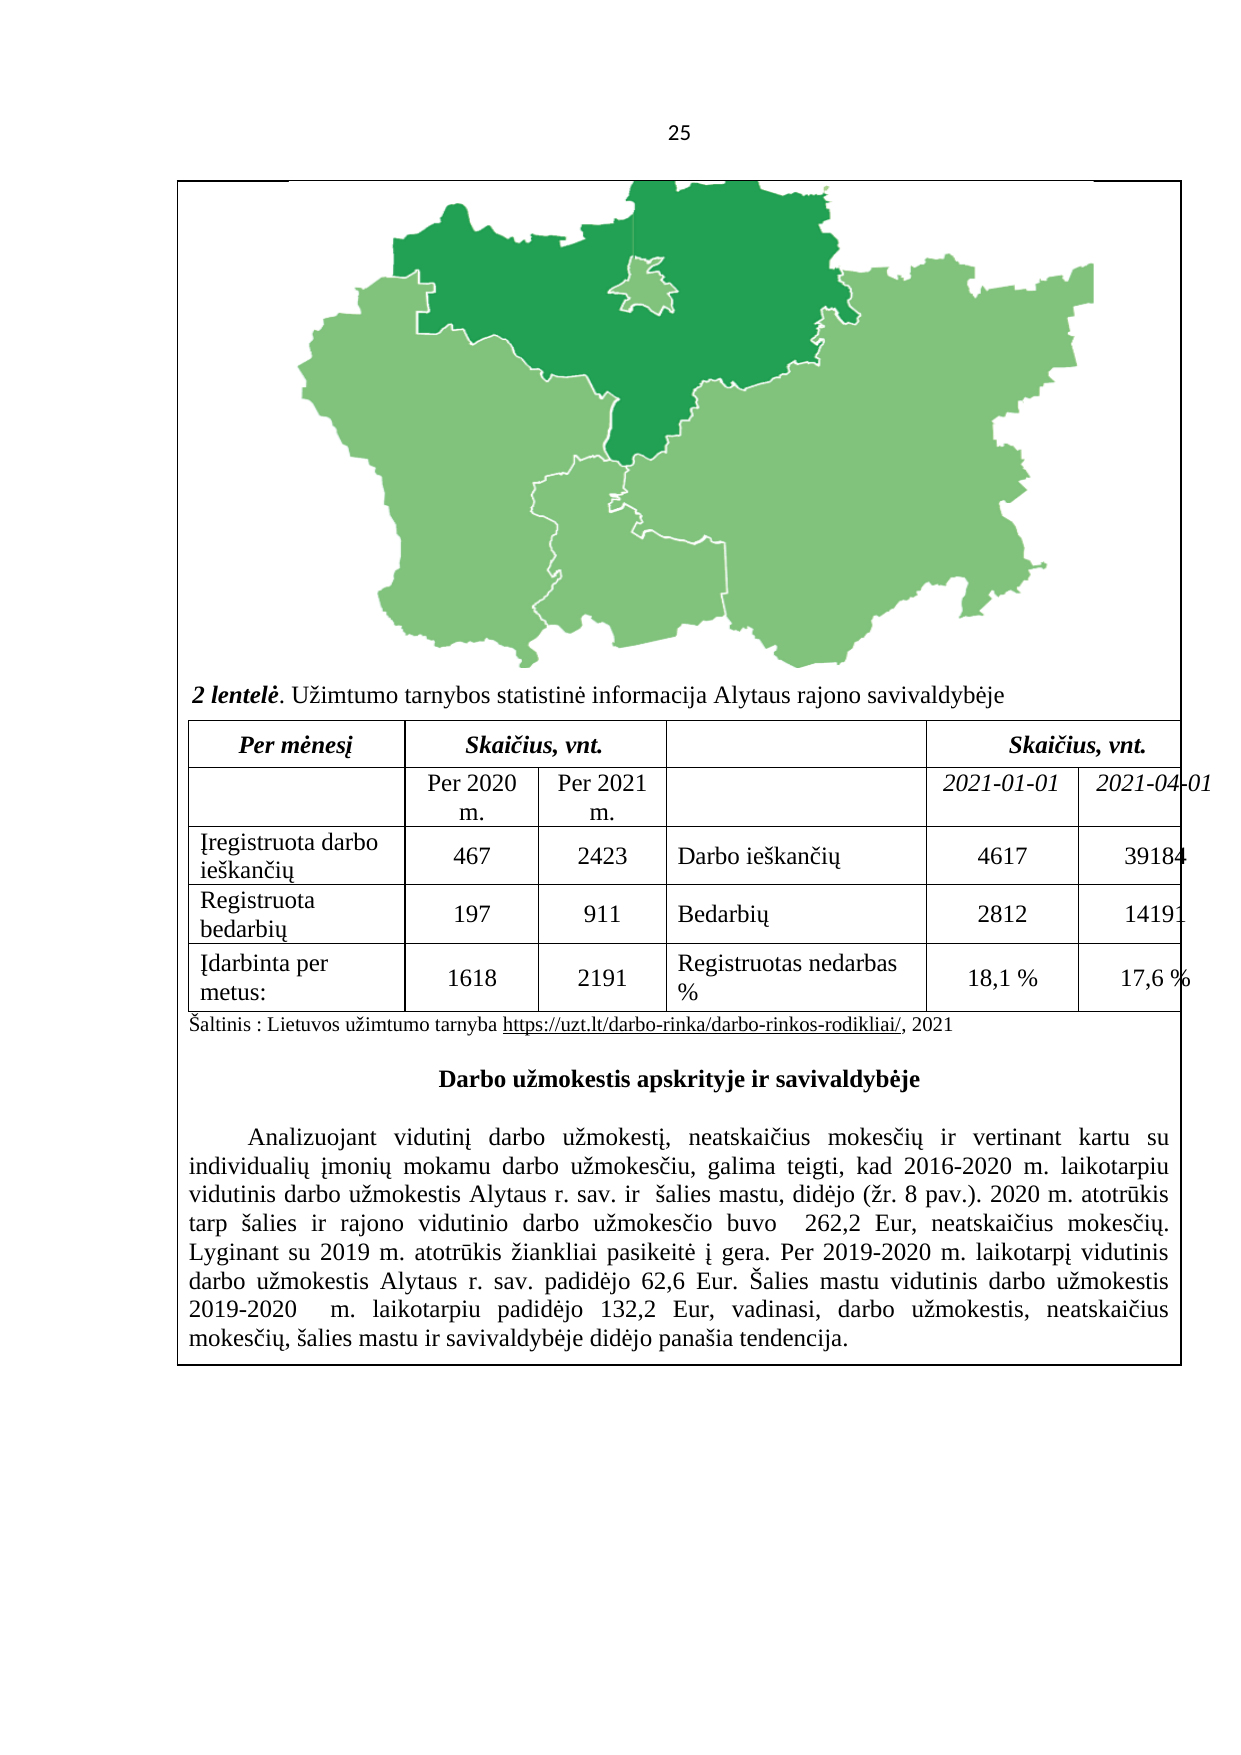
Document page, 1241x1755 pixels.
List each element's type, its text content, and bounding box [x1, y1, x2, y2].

table_cell 2423 [539, 827, 666, 884]
table_cell 18,1 % [927, 944, 1078, 1011]
table_cell 14191 [1079, 885, 1180, 943]
table_cell Registruota bedarbių [189, 885, 404, 943]
table_cell 2021-01-01 [927, 768, 1078, 826]
table_header Skaičius, vnt. [927, 721, 1180, 767]
table_cell 17,6 % [1079, 944, 1180, 1011]
table_cell 1618 [406, 944, 538, 1011]
table_cell 911 [539, 885, 666, 943]
table_cell Bedarbių [667, 885, 926, 943]
table_cell 39184 [1079, 827, 1180, 884]
table_cell Per 2021 m. [539, 768, 666, 826]
table_header Per mėnesį [189, 721, 404, 767]
table_header Skaičius, vnt. [406, 721, 666, 767]
table_cell 2191 [539, 944, 666, 1011]
table_cell 467 [406, 827, 538, 884]
table_cell 2812 [927, 885, 1078, 943]
table_cell 2021-04-01 [1079, 768, 1180, 826]
table_cell Registruotas nedarbas % [667, 944, 926, 1011]
table_header [667, 721, 926, 767]
table_cell Įregistruota darbo ieškančių [189, 827, 404, 884]
table_cell [189, 768, 404, 826]
table_cell 197 [406, 885, 538, 943]
table_cell Darbo ieškančių [667, 827, 926, 884]
table_cell Per 2020 m. [406, 768, 538, 826]
table_cell 7 pav. Registruotų bedarbių ir darbingo amžiaus gyventojų santykis 2012–2020 metais, proc. Šaltinis: Lietuvos statistikos departamentas, 2021 Nedarbo lygis – tai bedarbių ir darbingo amžiaus gyventojų santykis. Alytaus rajone 2020 metais nedarbas sudarė 13,8 procento, kai šalies vidurkis – 12,6 procento. Didelę įtaką padarė visame pasaulyje susiklosčius padėčiai. Pandemija sukėlė pasaulinę ekonominę krizę. Alytaus rajono savivaldybė yra žiedinė savivaldybė, o situaciją jos darbo rinkoje stipriai įtakoja tendencijos Alytaus miesto ūkyje ir darbo rinkoje. Bankrutavus stambiosioms Alytaus miesto pramonės įmonėms, kur dirbo nemaža dalis rajono gyventojų, jie neteko darbo. Alytaus rajono savivaldybė 2 lentelė. Užimtumo tarnybos statistinė informacija Alytaus rajono savivaldybėje Šaltinis : Lietuvos užimtumo tarnyba https://uzt.lt/darbo-rinka/darbo-rinkos-rodikliai/, 2021 Darbo užmokestis apskrityje ir savivaldybėje Analizuojant vidutinį darbo užmokestį, neatskaičius mokesčių ir vertinant kartu su individualių įmonių mokamu darbo užmokesčiu, galima teigti, kad 2016-2020 m. laikotarpiu vidutinis darbo užmokestis Alytaus r. sav. ir šalies mastu, didėjo (žr. 8 pav.). 2020 m. atotrūkis tarp šalies ir rajono vidutinio darbo užmokesčio buvo 262,2 Eur, neatskaičius mokesčių. Lyginant su 2019 m. atotrūkis žiankliai pasikeitė į gera. Per 2019-2020 m. laikotarpį vidutinis darbo užmokestis Alytaus r. sav. padidėjo 62,6 Eur. Šalies mastu vidutinis darbo užmokestis 2019-2020 m. laikotarpiu padidėjo 132,2 Eur, vadinasi, darbo užmokestis, neatskaičius mokesčių, šalies mastu ir savivaldybėje didėjo panašia tendencija. 8 pav. Vidutinis darbo užmokestis Alytaus r. sav. (mėnesinis, bruto), Eur, lyginant šalies mastu ir išskiriant Alytaus r. sav. pagal lytį Šaltinis: Lietuvos statistikos departamentas, 2021 Lyginant vidutinį bruto darbo užmokestį Alytaus r. sav. pagal lytį 2016-2020 m. laikotarpiu, galima teigti, kad skirtumas tarp vidutinio darbo užmokesčio yra vyrų naudai. Didžiausias atotrūkis tarp vyrų ir moterų atlyginimo buvo 2020 m., jis siekė net 123,6 Eur – vyrų vidutinis atlyginimas siekė 1231,5 Eur, o moterų – 1107,9 Eur. 2018 m. skirtumas tarp vidutinių atlyginimų sumažejo dvigubai, iki 29,9 Eur ir siekė vyrų atlyginimas – 774 Eur, o moterų – 744,1 Eur. Taip pat, galima pastebėti, kad 2018 m. lyginant su 2017 m., moterų vidutinis atlyginimas padidėjo net 100,6 Eur. O pats didžiausias pasiekimas ir atotrūkio ne tik sumažėjimas, bet ir susilyginimas įvyko per 2019 m. 2019 m. skirtumas tarp vidutinių atlyginimų išnyko ir siekė vyrų atlyginimas – 1100,9 Eur, o moterų – 1106,7 Eur. Analizuojant vidutinį darbo užmokestį Alytaus apskrities savivaldybėse 2012-2020 metų laikotarpiu galima teigti, kad didžiausias vidutinis darbo užmokestis, per visą analizuojamą laikotarpį, yra Alytaus miesto savivaldybėje, kur 2020 m. siekė 1253 Eur (žr. 9 pav.). 2020 m. Alytaus rajono savivaldybėje vidutinis darbo užmokestis, lyginant su Alytaus miesto savivaldybe, buvo mažesnis 54 Eur ir siekė 1199 Eur. Trečias pagal dydį Alytaus apskrityje darbo užmokestis, neatskaičius mokesčių, buvo Druskininkų sav., kur 2020 m. siekė 1055 Eur. Už Alytaus r. sav. darbo užmokestis mažesnis 144 Eur. Ketvirtasis pagal didumą darbo užmokestis 2020 m. buvo Lazdijų r. sav., kur siekė 1050 Eur ir nuo Alytaus r. sav. atsiliko 149 Eur. Mažiausias darbo užmokestis, neatskaičius mokesčių, Alytaus apskrityje 2020 m. buvo Varėnos r. sav., kur siekė 1022 Eur, ir nuo Alytaus r. sav. atsiliko 177 Eur. 9 pav. Vidutinis mėnesinis bruto darbo užmokestis Alytaus regiono savivaldybėse, Eur Šaltinis: Lietuvos statistikos departamentas, 2021 Nepaisant spartaus darbo užmokesčio augimo, jis išlieka 2–3 kartus mažesnis nei vidutiniškai ES. Tai lemia žemas darbo našumas, vienos mažiausių ES vienetinės darbo sąnaudos, žemas kainų lygis. Socialinė apsauga Siekiant sudaryti sąlygas asmeniui (šeimai) ugdyti ir stiprinti gebėjimus ir galimybes savarankiškai spręsti savo socialines problemas, palaikyti socialinius ryšius su visuomene, taip pat padėti įveikti socialinę atskirtį, savivaldybė vykdo valstybines (valstybės perduotas savivaldybėms) ir savarankiškąsias savivaldybės socialinės paramos funkcijas: skiriant ir mokant įvairias socialines išmokas bei organizuojant socialinių paslaugų teikimą. 2021 m. socialinei paramai skirta 10 mln. Eur. Socialinės išmokos. 2021 metais išmokėta 8,4 mln. Eur įvairių socialinių išmokų 7675 asmenims. Daugiausia lėšų skirta išmokoms vaikams (4,9 mln. Eur) ir tikslinių kompensacijų išmokų gavėjams (2 mln. Eur). Vienkartinė piniginė parama 2021 metais iš savivaldybės biudžeto lėšų 138,1 tūkst. Eur skirta šeimoms, dėl įvairių priežasčių (gaisro, stichinės nelaimės, ligos ir pan.) patekusioms į sunkią materialinę padėtį. Piniginė parama, atsižvelgiant į savivaldybės ir seniūnijų Piniginės socialinės paramos teikimo komisijų siūlymus, suteikta 876 šeimoms (asmenims). Buvo remiami ir gerai besimokantys rajono studentai bei mokiniai. 2021 m. paramą gavo 30 aukštosiose bei profesinėse mokyklose besimokantys jaunuoliai. Iš viso studentams ir mokiniams išmokėta 10 tūkst. Eur. Socialinės paslaugos. 2021 m. socialinės paslaugos suteiktos 4329 asmenims, išlaidos siekė 1,6 mln. Eur. Daugiausia lėšų (850,4 tūkst. Eur) panaudota senyvo amžiaus asmenų ir neįgaliųjų ilgalaikei (trumpalaikei) socialinei globai stacionariose socialinės globos įstaigose, t. y. Miroslavo globos namuose, Pivašiūnų globos namuose, Rumbonių parapijos grupinio gyvenimo namuose, kitų savivaldybių ar valstybės globos namuose finansuoti. Šiose įstaigose 2021 m. gyveno ir gavo socialinės globos paslaugas 123 asmenys. 113 senyvo amžiaus asmenų bei neįgaliųjų buvo teikiamos socialinės priežiūros paslaugos (pagalba į namus), 41 neįgaliajam – integrali pagalba (dienos socialinė globa ir slauga asmens namuose) , 5 neįgaliems asmenims buvo suteikta dienos socialinė globa, 76 – socialinė priežiūra institucijoje, 15 neįgaliųjų gavo asmeninio asistento pagalbą asmens namuose. Išlaidos šioms paslaugoms 310,6 tūkst. Eur. 3 lentelė . Duomenys apie suteiktas socialines paslaugas 2021 metais 14 rajono žmonių su negalia pasinaudojo specialaus transporto paslaugomis. Jie buvo vežami į gydymo, reabilitacijos įstaigas, kultūros, sporto renginius. Alytaus rajone vykdoma Būsto pritaikymo žmonėms su negalia programa. 2021 m. būstai pritaikyti 8 rajone gyvenantiems neįgaliesiems, iš jų 2 vaikams su sunkia negalia. Šiam tikslui skirta 29,0 tūkst. Eur (19,0 tūkst. Eur iš valstybės biudžeto ir 10,0 tūkst. Eur iš savivaldybės biudžetų lėšų). Neįgalieji, turintys specialiųjų poreikių, buvo aprūpinti techninės pagalbos priemonėmis. 2021 m. tokia pagalba buvo suteikta 23 asmenims. Šeimoms, patyrusioms socialinę riziką, teikiamos socialinės priežiūros paslaugos. 2021 m. socialinės paslaugos suteiktos 115 šeimų. Įgyvendindama Europos pagalbos labiausiai skurstantiems asmenims fondo nuostatas, savivaldybės administracija organizavo maisto produktų ir higienos prekių išdalijimą labiausiai nepasiturintiems asmenims. Paramą maisto produktais ir higienos prekėmis gavo 3025 rajono gyventojai. Savivaldybės administracija vykdo socialinės reabilitacijos paslaugų neįgaliesiems bendruomenėje projektų (toliau – projektai) administravimo funkciją. 2021 metais savivaldybės administracija organizavo projektų vertinimą bei atranką, skyrė lėšų ir finansavo projektus, kontroliavo projektų įgyvendinimą. Finansuoti 3 projektai, projektams įgyvendinti skirta 54,9 tūkst. Eur (45,7 tūkst. Eur valstybės biudžeto lėšos, 9,2 tūkst. Eur savivaldybės biudžeto lėšos). 2021 m. Alytaus rajono savivaldybės biudžeto lėšomis organizuotos asmeninės higienos ir priežiūros (dušo, skalbimo) paslaugos. Šias paslaugas rajono gyventojams teikė 13 vietos bendruomenių, paslaugomis pasinaudojo 613 asmenų, neturinčių galimybių savo namuose naudotis dušu ir (ar) skalbykle. Šiam tikslui panaudota 15,3 tūkst. Eur savivaldybės biudžeto lėšų. Sveikatos apsauga Siekiant užtikrinti kokybišką Alytaus rajono savivaldybės gyventojų asmens ir visuomenės sveikatos priežiūrą, sveikatos politikos įgyvendinimas vykdomas savivaldybės lygiu. Siekiama efektyviai formuoti sveikatos priežiūros sistemą, gerinant sveikatos priežiūros paslaugų praeinamumą, kokybę ir pacientų saugą, tikslingai paskirstant lėšas asmens ir visuomenės sveikatos priežiūrai, siekiant mažinti sveikatos netolygumus rajone. Pagrindiniai tikslai – gyventojų sveikatos stiprinimas, mirtingumo mažinimas, gyvenimo kokybės gerinimas ir sveikatos santykių teisumas. Visi gyventojai turi teisę siekti kuo aukštesnio savo sveikatos lygio, tiesiogiai įtakojančio ne tik individo, bet ir artimos aplinkos ir net valstybės gerbuvį. Be galo svarbu mažinti išvengiamo mirtingumo (mirtingumą, nulemtą ligų ar būklių, kurių galima išvengti) mąstus, taikant žinomas ir efektyvias prevencines, diagnostikos ir / ar gydymo priemones, kurios kasmet tobulėja. Visuomenės sveikatos stebėsenos duomenys leidžia stebėti, kokia esama gyventojų sveikatos ir sveikatą lemiančių veiksnių situacija savivaldybėje, įvertinant ją, Lietuvos sveikatos programos tikslų ir uždavinių įgyvendinimo kontekste, ir kokių intervencijų / priemonių reikia imtis, siekiant stiprinti savivaldybės gyventojų sveikatą ir mažinti sveikatos netolygumus. Pagrindinių rodiklių sąrašo analizė ir interpretavimas („Šviesoforo“ kūrimas) kasmet atliekamas lyginant praėjusių metų Alytaus rajono savivaldybės gyventojų sveikatos stebėsenos rodiklius su Lietuvos vidurkiu (žr. 10 pav.). 10 pav. Standartizuotų Alytaus miesto mirtingumo rodiklių (100 000 gyv.) palyginimas su Lietuvos vidurkiu 2019–2020 m. Šaltinis: Higienos instituto Sveikatos informacijos centras Vidutinė tikėtina gyvenimo trukmė – tikimybinis rodiklis, rodantis, kiek vidutiniškai metų gyvens kiekvienas gimęs arba sulaukęs tam tikro amžiaus žmogus, jeigu visą būsimą tiriamos kartos gyvenimą mirtingumo lygis kiekvienoje gyventojų amžiaus grupėje nekis. Gyvenimo trukmei ilgėjant, daugėja ir vyresnio amžiaus žmonių. Alytaus mieste, kaip ir daugelyje Lietuvos savivaldybių, gyventojų skaičius sparčiai mažėja, informuoja Alytaus miesto savivaldybės visuomenės sveikatos biuras. Jo pateikiamais Lietuvos sveikatos departamento duomenimis, 2021 m. pradžioje Alytaus mieste gyveno 49 tūkst. 205 žmonės (45,62 proc. vyrų ir 54,38 proc. moterų), jie sudarė 1,8 proc. Lietuvos populiacijos (2 mln. 795 tūkst. 680 gyventojai).  Palyginimui: 2020 m. pradžioje Alytaus mieste gyveno 49 tūkst. 895 žmonės (45,63 proc. vyrų ir 54,37 proc. moterų), jie sudarė 1,8 proc. Lietuvos populiacijos (2 mln. 794 tūkst. 90 gyventojai). Visuomenės sveikatos stebėsenos informacinės sistemos duomenimis, Alytaus miesto gyventojų vidutinė gyvenimo trukmė 2020 m. (74,6 metai) buvo mažesnė už Lietuvos vidurkį (75,1 metai). Alytaus miesto gyventojų vidutinės gyvenimo trukmės rodikliai buvo: 77,7 metai (2017 m.), 78,5 m. (2018 m.) ir 77,9 m. ( 2019 m.). Higienos instituto Sveikatos informacijos centro duomenimis, 2020 m. Alytaus mieste 65 metų ir vyresnių gyventojų yra 22,4 proc. (2019 m. siekė 21,9 proc.) visų miesto gyventojų. Mažėja jaunesnio amžiaus gyventojų. 2020 metais Alytuje vaikai (iki 17 metų amžiaus) sudarė 15,6 proc. Alytaus miesto populiacijos, 30,1 proc. – 18-44 m., 31,8 proc. – 45-64 m. amžiaus gyventojai. Alytaus mieste 2020 m. gimė 360 kūdikių, (Lietuvoje – 25 tūkst. 144 kūdikiai) lyginant su 2019 m. duomenis, gimė 80 kūdikių mažiau. 2020 metais gimstamumo rodiklis vienam tūkstančiui Dzūkijos sostinės gyventojų teko 7,3 (Lietuvoje – 9). 2020 m. vaikų iki 1 m. amžiaus mirtingumo rodiklis vienam tūkstančiui gyvų gimusių buvo 5,6. Lietuvoje 2020 m. mirė 43 tūkst. 547 žmonės, t. y. 5 tūkst. 266 asmenimis daugiau negu 2019 metais. Alytaus mieste 2020 m. mirė 800 gyventojų (2019 m. – 637). Alytaus miesto savivaldybės 2020 m. ilgalaikis nedarbo lygis 2,8 proc. (2019 m. – 2,4 proc.), Lietuvos rodiklis – 2,6 proc. (2019 m. – 1,9 proc.). Gydytojų skaičius – vienas iš rodiklių, apibūdinančių asmens sveikatos paslaugų prieinamumą ir jų pasiskirstymą visoje šalyje. Viešoji įstaiga Alytaus rajono savivaldybės pirminės sveikatos priežiūros centras (toliau – PSPC) yra Lietuvos nacionalinės sveikatos sistemos iš valstybės ar savivaldybės turto ir lėšų įsteigta Alytaus rajono savivaldybės viešoji sveikatos priežiūros ne pelno siekianti įstaiga. Pagrindinis įstaigos veiklos tikslas – gerinti Lietuvos gyventojų sveikatą, siekiant sumažinti gyventojų sergamumą, mirtingumą, kokybiškai teikti medicinos paslaugas. Pagrindiniai įstaigos veiklos uždaviniai – organizuoti ir teikti nespecializuotas ir specializuotas kvalifikuotas pirminės sveikatos priežiūros ambulatorines ir stacionarines paslaugas Alytaus miesto ir rajono gyventojams. Šios paslaugos teikiamos įstaigoje ir pacientų namuose. Esant reikalui, asmens sveikatos priežiūros paslaugos teikiamos visos Respublikos gyventojams, užsieniečiams, asmenims be pilietybės. Pirminio lygio asmens sveikatos priežiūros paslaugos prieinamos visiems asmenims ir yra orientuotos į asmens sveikatos profilaktiką ir sveikatos stiprinimą, sveikatos problemų sprendimą. Šio lygio specialistai rūpinasi ne tik gydymu, bet ir sveikatos išsaugojimu bei gerinimu, ligų profilaktika, stebi lėtinių ligų būklę, nukreipia pas reikalingą specialistą. Pagrindiniai pirminio lygio sveikatos priežiūros veiklos rodikliai: 11 pav. Prisirašiusių gyventojų skaičius prie šeimos gydytojų ir gydytojų komandos (Šaltinis: Alytaus rajono savivaldybės pirminės sveikatos priežiūros centras) ARS asmens sveikatos priežiūros funkcijas vykdo dvi viešosios įstaigos ir viena privataus kapitalo įmonė: ARS Pirminės sveikatos priežiūros centras (ARS PSPC), ARS Greitosios medicinos pagalbos stotis ir UAB „Disolis“. Visuomenės sveikatos priežiūros funkcijas vykdo viena biudžetinė įstaiga – ARS Visuomenės sveikatos biuras. Remiantis ARSA informacija, ARS PSPC ambulatorines paslaugas teikia 5 ambulatorijose (Daugų, Butrimonių, Krokialaukio, Simno, Miroslavo) ir 2 BPG kabinetuose (Makniūnų ir Pivašiūnų). ARS PSPC priklausančioje Daugų slaugos ir palaikomojo gydymo ligoninėje teikiamos stacionaro paslaugos. Šeimos klinika „Disolis“ įsikūrusi Dauguose ir teikia ambulatorines asmens sveikatos priežiūros gydymo paslaugas. 2020 metų Alytaus rajono savivaldybės pirminės sveikatos priežiūros centras tęsė vykdyti projektą „Integrali pagalba į namus Alytaus rajone“, kurio tikslas teikti integralios pagalbos, t. y. slaugos ir socialinių paslaugų visumos paslaugas namuose. Teikiant šias paslaugas asmeniui tenkinami slaugos ir socialinių paslaugų poreikiai, teikiama nuolatinė kompleksinė specialistų pagalba ir priežiūra. Integrali pagalba teikiama komandos principu, kurią sudaro: socialinis darbuotojas ir jo padėjėjai, slaugytojas ir jo padėjėjai, masažistas, kineziterapeutas, ergoterapeutas. Kokybiškos visuomenės sveikatos priežiūros paslaugos visų amžiaus grupių rajono gyventojams, kaip ir ankstesniais metais, teikiamos per Alytaus rajono savivaldybės visuomenės sveikatos biurą, kuris įgyvendina savivaldybės savarankiškas ir valstybines visuomenės sveikatos priežiūros funkcijas pagal šalyje ir savivaldybėje nustatytus ir patvirtintus visuomenės sveikatos priežiūros prioritetus, tikslus ir uždavinius. Papildoma (ne asmens sveikatos priežiūros įstaigoje) psichologinė pagalba Alytaus rajono gyventojams Alytaus rajono savivaldybės visuomenės sveikatos biure yra teikiama nuo 2017 m. vasario mėnesio (žr. 12 pav.). Treti metai, kai rajono gyventojai, minimaliomis laiko bei lėšų sąnaudomis, gali gauti profesionalią pagalbą - specialistas vyksta į seniūnijas, mokyklas, globos namus. Pagalba žmonėms tapo lengviau prieinama. Pageidaujantys gauti profesionalią pagalbą, gali registruotis konsultacijai per seniūnijų socialinius darbuotojus, el. paštu, tiesiogiai skambinti specialistui telefonu ar kalbėtis per Skype. 12 av. Psichologo konsultacijų dinamika Alytaus rajono savivaldybės visuomenės sveikatos biuras remdamasis Lietuvos Respublikos sveikatos apsaugos ministro 2020 m. liepos 3 d. įsakymu Nr. V-1596 „Dėl Ilgalaikių neigiamų COVID-19 pandemijos pasekmių visuomenės psichikos sveikatai mažinimo veiksmų plano patvirtinimo“, bei siekdamas stiprinti visuomenės psichologinę gerovę, psichikos sveikatą ir gyventojų streso valdymo įgūdžius teikia psichologinės gerovės ir psichikos sveikatos stiprinimo paslaugas bendruomenėms, įstaigoms, įmonėms, organizacijoms ir pavieniams asmenims. Psichologas asmenims, kuriems pasireiškia psichikos sveikatos rizikos veiksniai dėl sudėtingų gyvenimiškų situacijų, organizuoja ir (ar) teikia individualias paslaugas – konsultacijas, kurių metu psichologas įvertina sudėtingos gyvenimiškos situacijos sukeltus psichikos sveikatos rizikos veiksnius, numato preliminarų konsultacijų teikimo laikotarpį, numato konsultacijų teikimo tikslus ir numatomus rezultatus, suteikia emocinę paramą, sudaro galimybes išreikšti ir (ar) mažinti su asmens sudėtinga gyvenimiška situacija susijusius psichikos sveikatos rizikos veiksnius. Vienam asmeniui teikiamos ne daugiau kaip 5 individualios konsultacijos. Paslaugos gali būti teikiamos vaikams bei suaugusiesiems. Teikiant Paslaugas vaikui iki 16 metų, būtinas rašytinis vieno iš jo tėvų ar globėjo sutikimas. Paslaugų teikimas grindžiamas abipuse pagarba, tarpusavio supratimu ir susitarimu. Asmens pageidavimu Paslaugos gali būti teikiamos anonimiškai. Kitos sveikatos priežiūros programos ir paslaugos Visuomenės sveikatos rėmimo specialioji programa. Viena iš savivaldybės savarankiškųjų funkcijų – savivaldybės visuomenės sveikatos specialiosios rėmimo programos rengimas ir įgyvendinimas. 2019 metais siekiant tikslingai, kryptingai organizuoti ir užtikrinti visuomenės sveikatos specialiosios rėmimo programos vykdymą, pagal šią programą, sutarties pagrindu, tarp projekto vykdytojų ir savivaldybės administracijos direktoriaus, buvo finansuota 13 projektų. Projektai įvairiapusiai, apimantys visas gyventojų grupes, įvairūs pagal veiklas ir vykdymo būdus, atitinka vertinimo kriterijus ir savivaldybės prioritetines sveikatos kryptis: vaikų ir jaunimo sveikata, lėtinių neinfekcinių ligų ir traumų prevencija, sveikos mitybos ugdymas, fizinio aktyvumo skatinimas, psichinės sveikatos gerinimas. Visi projektų vykdytojai projektams skirtas lėšas įsisavino, užsibrėžtus vertinimo kriterijus įvykdė sėkmingai. Dantų protezavimo paslaugos teikimas. Gyventojams nemokama dantų protezavimo paslauga kompensuojama teisės aktais nustatyta tvarka iš privalomojo sveikatos draudimo fondo. Siekiant sumažinti gyventojų, laukiančių dantų protezavimo paslaugų eilę 2019 metais buvo skiriami papildomi asignavimai dantų protezavimo paslaugoms suteikti. Protezavimo paslauga pasinaudojo 62 Alytaus rajono savivaldybės gyventojai. Priklausomybių mažinimo programa. Dažna socialinių problemų priežastis – gyventojų priklausomybės. Atsižvelgiant į tai, ARS 7 m. yra įgyvendinama socialinę riziką patiriantiems asmenims orientuota priklausomybių mažinimo programa, kurios pagrindinis tikslas – padidinti ARS gyventojų galimybes gydytis nuo priklausomybės ligų (žr. 13 pav.). Programa įgyvendinama bendradarbiaujant medikams, socialiniams darbuotojams, bendruomenių nariams, programos dalyviams bei jų šeimos nariams; siejant su šia programa, kelioms dešimtims programos dalyvių pavyko pasiekti teigiamų pokyčių jų gyvenime (aktyvumas darbo rinkoje, pagerintos buities sąlygos, nekeliami vaikų priežiūros apribojimo klausimai ir pan.). Kasmet programa pasinaudoja apie 40-50 asmenų. Visiems programos dalyviams buvo suteiktos paslaugos dėl priklausomybės alkoholiui. Bendromis medikų, socialinių darbuotojų, bendruomenių narių ir programos dalyvių bei jų šeimų narių pastangomis per penkerius programos vykdymo metus daugiau nei trisdešimčiai programos dalyvių pavyko pasiekti teigiamų pokyčių jų gyvenime: įsidarbinta arba neprarastas darbas, pagerintos buities sąlygos, nekeliami vaikų priežiūros apribojimo klausimai ir pan. Visų metų atkryčių dinamika – iki 40 proc. 13 pav. Priklausomybių mažinimo programos dalyvių pasiskirstymas pagal lytį ir šeimyninę padėtį Užtikrinant kokybiškas ir gyventojams prieinamas sveikatos priežiūros paslaugas savivaldybėje taip pat buvo vykdomos triukšmo prevencijos priemonės, maudyklų stebėsena, koordinuojamas tarpinstitucinis bendradarbiavimas, aktyviai dalyvaujama skleidžiant tikslinę informaciją savivaldybės gyventojams tiek asmens, tiek ir visuomenės sveikatos apsaugos srityse. Kultūra Siekiama gerinti gyventojų informacinį, kultūrinį aptarnavimą, išsaugoti ir plačiau panaudoti regiono kultūrinį savitumą, užtikrinant kultūros įstaigų veiklą, ugdyti visuomenės kultūrinį, pilietinį bei visuomeninį aktyvumą, tradicinės religinės bendruomenės skatinimas, formuoti ir įgyvendinti savivaldybės kultūros politiką bei atlikti visus veiksmus, susijusius su savivaldybės teigiamo įvaizdžio formavimu. Kultūros projektų finansavimui skirta 70500 Eur (svarbiausiems bei tradiciniams rajono renginiams, valstybinėms kalendorinėms datoms pažymėti, meno mėgėjų kolektyvams skatinti, leidybai). Įgarsinti 128 rajono renginiai. Naudota savivaldybės mobili garso ir šviesos technika, mobili scena – 23 renginiuose. Kuruota koordinuota Alytaus rajono savivaldybės kultūros centro veikla, rajoninės šventės, renginiai. Parodos, tautodailininkų. Amatininkų parodos – mugės. Alytaus rajono savivaldybės kultūros centro veikla 2021 m. Alytaus rajono savivaldybės kultūros centro lėšos 2021 m. Alytaus rajone suorganizuoti ir įgyvendinti Alytaus rajoną reprezentuojantys didieji renginiai: „Op ir vasara Butrimonyse!“, Joninės Dauguose, Simne, Nemunaityje, Pivašiūnuose, Valstybės ( Lietuvos karaliaus Mindaugo karūnavimo) dienos iškilmė Dauguose, Oninių (šviežios duonelės) šventė Punioje, „Takelis veda vėl namo“ Eičiūnuose, „Kaip gyveni, kaimyne“ Krokialaukyje, „Taip dainavo mūs senoliai“ Luksnėnuose, „Skambėk širdy, nenustok“ Alovėje, Miroslavo seniūnijos šventė „Širdim tave apkabinsiu“, Kalėdinių eglučių įžiebimo šventės Alytaus rajono seniūnijose. Meno mėgėjų kolektyvų skatinimui: kapelos „Punelė“ CD leidybai, Simno skyriaus liaudiškos muzikos kapelai „Simnyčia“ instrumentų įsigijimui. Technologiniai veiksniai Į gamybą orientuotos inovacinės veiklos efektyvumą labiausiai lemia technologiniai pasikeitimai, kurie nuolat vyksta išorinėje aplinkoje. Neįvertinus minėto veiksnio, inovacinės veiklos rezultatas gali tapti nekonkurentiškas. Pabrėžtina ir tai, kad itin daug reikšmės inovacinei veiklai turi intelektinis potencialas – informacija. Plinta daugybė esamų ir vis naujai atsirandančių kanalų, padeda laiku ir deramai įvertinti technologinius veiksnius (naujos technologijos, medžiagos, technika). Nesugebėti laiku reaguoti į nuolat vykstančius pasikeitimus inovacinei veiklai gali būti pražūtinga. Ilgalaikėje perspektyvoje svarbiausias ir patikimiausias Lietuvos ekonomikos augimo šaltinis yra žinios, technologijos ir žmonių ištekliai. Tokią išvadą lemia dvi priežastys. Pirma, Lietuvos vietinė rinka yra labai maža, o jos tradicinių produktų eksporto rinkos taip pat yra ribotos arba jose yra stipri konkurencija. Dėl šios priežasties, eksporto nevykdančios įmonės, šiuo, globalinės krizės laikotarpiu susidūrė su itin didelėmis problemomis ir dauguma jų priverstos bankrutuoti arba reorganizuoti savo veiklą. Antra, Lietuvoje jau senokai pasibaigė periodas, kai verslo įmonės galėjo palyginti nesunkiai, gaminant standartinius produktus, be didesnių pastangų ar taikant gana elementarius verslo organizavimo metodus gauti pelną. Šiuo sunkiu periodu, kai ekonomikos nuosmukis pasiekė apogėjų, siekiant sėkmingai plėtoti ir vystyti verslą, jau reikia išsiugdyti tokias kokybes, kurios siejasi su sėkmingos konkurencijos veiksniais. Norint įsitvirtinti naujose rinkose, Lietuvai reikia naujų technologijų ir inovacijų. Pagrindinės Alytaus rajono problemos – didžiųjų įmonių žlugimas. Vietoj žlugusių didžiųjų įmonių kūrėsi smulkusis ir vidutinis verslas. Didžioji dalis Alytaus rajono įmonių stengėsi vykdyti inovacines veiklas: kūrė naujus ir tobulino esamus produktus, diegė naujas ir modernias technologijas, pažangius vadybos metodus, kokybės valdymo sistemas. Dalis įmonių ir toliau planuoja investuoti į inovacijų diegimą. Pagrindinis veiksnys, skatinantis inovacijų diegimą versle, – išaugęs įmonės konkurencinis pranašumas, kuris suteikia stiprų pagrindą sparčiai inovacijų plėtrai, kad inovacinių projektų inicijavimas susijęs su įmonės ateities vizija ir ilgalaikiais tikslais, taip pat manoma, kad inovacijų diegimas išgelbės įmonę nuo gresiančios krizės. Viena iš didžiausių kliūčių, su kuriomis tenka susidurti naujus produktus ir procesus diegiančioms įmonėms – didelės investicijos ir per mažas inovacijų finansavimas. Priežastis – didelės išlaidos ir ekonominė naujovių diegimo rizika, ilgas inovacijų atsipirkimo laikas ir tinkamų lėšų šaltinių stoka. Kitas svarbus veiksnys – aukštos kvalifikacijos darbuotojų trūkumas. Alytaus miesto įmonių tyrimas parodė, kad inovacijų plėtrą stabdo tinkamos srities ir kvalifikacijos specialistų stygius arba prastokas jų parengimas. Žema verslininkų kvalifikacija ir aktyvumas dalyvaujant inovacinėje veikloje – viena aktualiausių inovacijų valdymo problemų. Įmonėms trūksta informacijos inovacijų klausimais. Daugelis įmonių susiduria su problema ieškodamos naujų technologijų, partnerių, kurie galėtų finansuoti naujų produktų ar paslaugų kūrimą. Daugelį gamybos atnaujinimo ir modernizavimo klausimų įmonės sprendžia neturėdamos pakankamai informacijos ir vadybinio pasirengimo, naudojant tokias priemones kaip verslininkų informatyvumo didinimas apie naujas verslo galimybes vietinėse ir tarptautinėse rinkose, apie galimus partnerius, viešųjų pirkimų bei kooperacijos su didesnėmis įmonėmis galimybes, technologines ir kitas inovacijas, finansavimo galimybes. Alytaus rajono savivaldybėje taip pat diegiamos naujausios technologijos, įdiegus jas pagerės savivaldybės administracijos vidaus administravimo ir valdymo tobulinimas. Įgyvendintas projektas yra pakankamai inovatyvus – programiniai sprendiniai pritaikomi konkretiems Alytaus rajono savivaldybės poreikiams. Programiniai sprendiniai sukurti taip, kad bus palikta nuolatinio tobulinimo galimybė – keičiantis įstatymams, savivaldybės valdymo struktūrai ar, paprasčiausiai, pagal savivaldybės darbuotojų poreikius ir pastabas, bus galima įterpti naujus modulius arba atnaujinti senus. Pagrindinė projekto pridėtinė vertė – nuolatinis tobulinimas ir lankstus reagavimas į besikeičiančią situaciją. Įgyvendinami projektai skirti įtraukti gyventojus į demokratijos procesus. Alytaus rajono savivaldybės administracija el. demokratijos priemonėmis siekia remti elektroninių sistemų, leidžiančių reikšti pilietinę nuomonę įvairiais valstybiniais ar regioniniais klausimais, kūrimą; plėtoti priemones, leidžiančias savivaldybės gyventojams daugiau sužinoti apie su jų gyvenimu susijusius valdžios sprendimus ir teikti pastabas teisės aktų projektams, diskutuoti, balsuoti ir kurti priemones, įtraukiančias jaunimą į jų socialinę aplinką. Projektu bus sukurtos ir įdiegtos el. priemonės, kuriomis savivaldybės atstovai galės pateikti visuomenei aktualius duomenis. Sukurtos el. priemonės rinkėjui leis užfiksuoti savo nuomonę savivaldybių tarybų svarstomais ir priimamais nutarimais ir palyginti savo nuomonę su politinių partijų ir atskirų tarybos narių valia vienu ar kitu klausimu. Numatoma įgyvendinti tokias veiklas: savivaldybės internetinės svetainės struktūros ir funkcionalumo modernizavimą pagal el. demokratijos principus ir nustatytus poreikius; kokybės vadybos sistemų diegimas Alytaus rajono savivaldybės administracijoje, gerinant piliečių aptarnavimą. Būtų gerinama viešųjų paslaugų kokybė. [178, 182, 1180, 1364]
table_cell 4617 [927, 827, 1078, 884]
table_cell Įdarbinta per metus: [189, 944, 404, 1011]
table_cell [667, 768, 926, 826]
